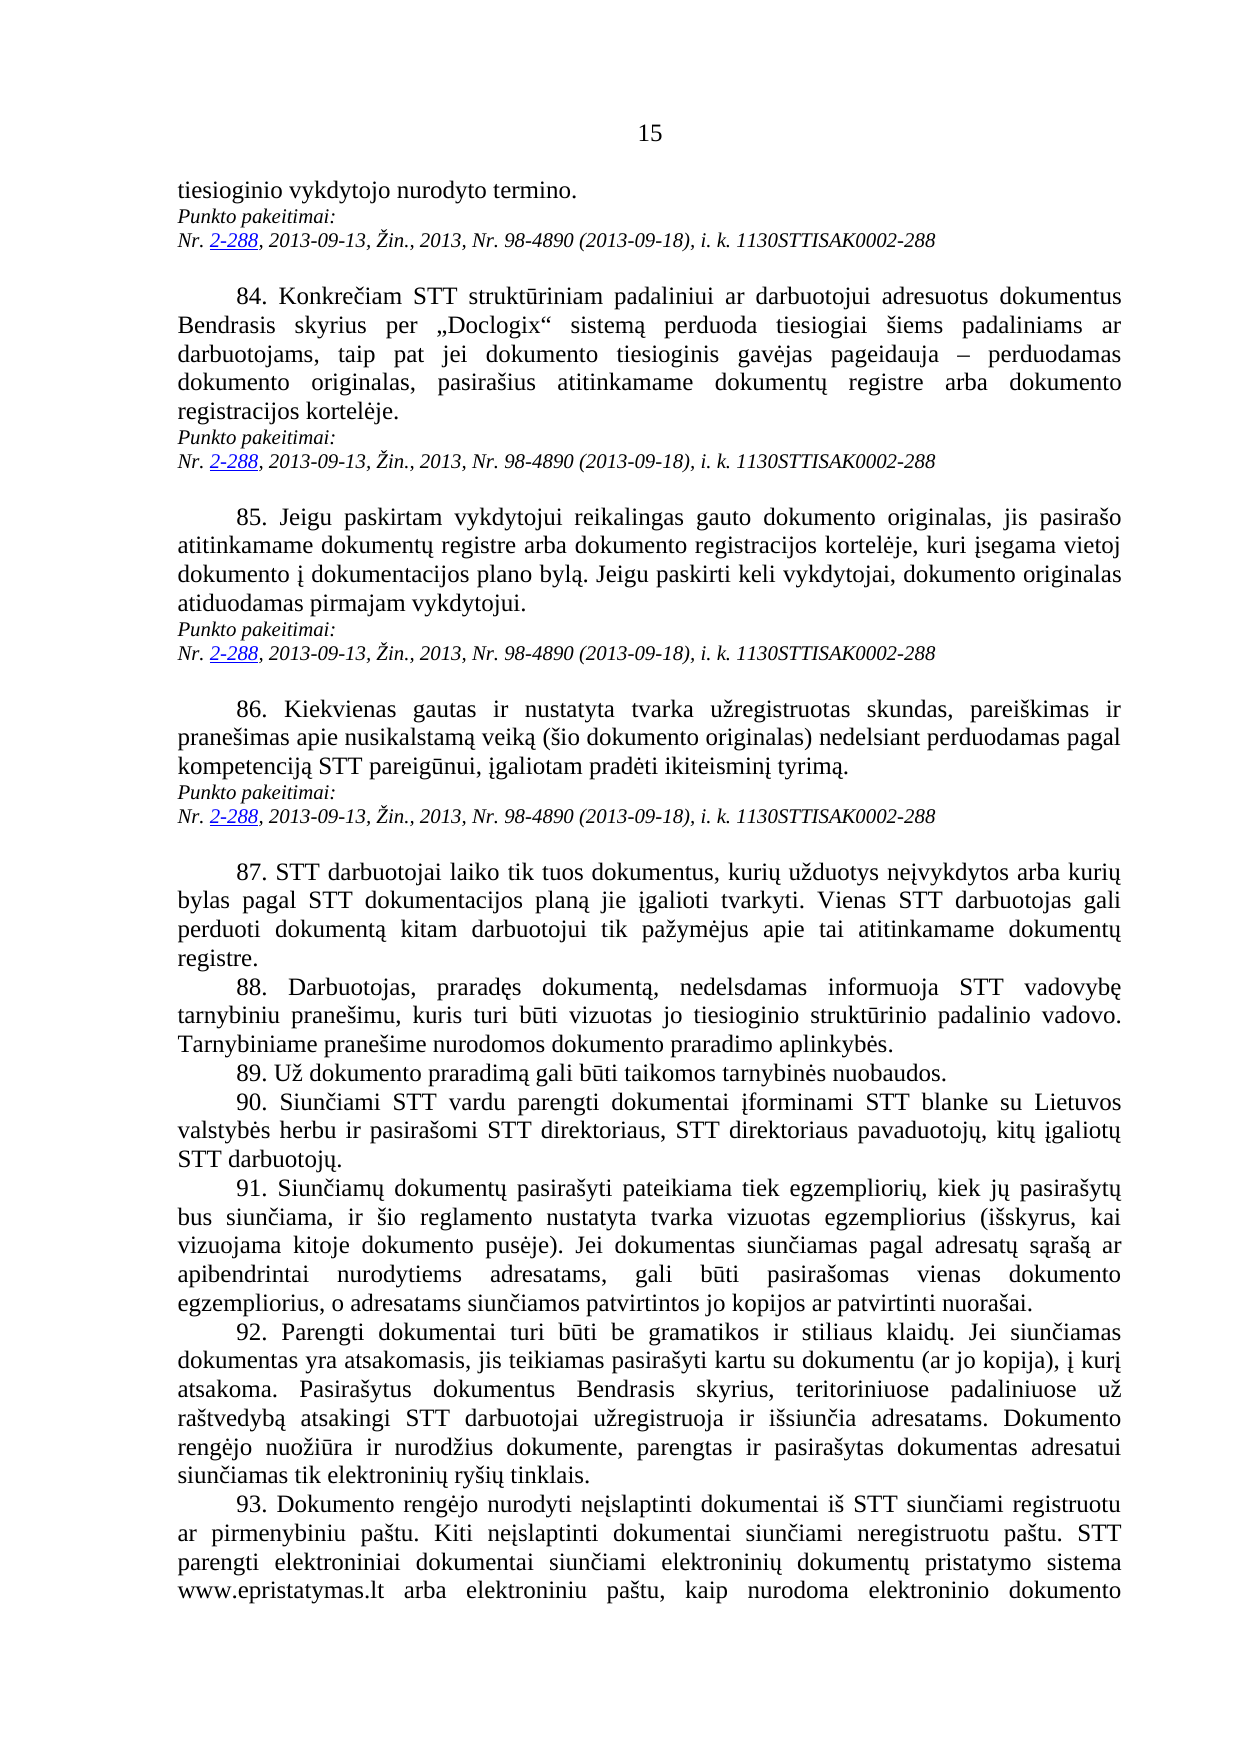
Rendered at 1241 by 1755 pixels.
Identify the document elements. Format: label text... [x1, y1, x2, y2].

text Punkto pakeitimai: [177, 204, 1122, 228]
text Punkto pakeitimai: [177, 780, 1122, 804]
text 86. Kiekvienas gautas ir nustatyta tvarka užregistruotas skundas, pareiškimas ir pranešimas apie nusikalstamą veiką (šio dokumento originalas) nedelsiant perduodamas pagal kompetenciją STT pareigūnui, įgaliotam pradėti ikiteisminį tyrimą. [177, 694, 1122, 780]
text 92. Parengti dokumentai turi būti be gramatikos ir stiliaus klaidų. Jei siunčiamas dokumentas yra atsakomasis, jis teikiamas pasirašyti kartu su dokumentu (ar jo kopija), į kurį atsakoma. Pasirašytus dokumentus Bendrasis skyrius, teritoriniuose padaliniuose už raštvedybą atsakingi STT darbuotojai užregistruoja ir išsiunčia adresatams. Dokumento rengėjo nuožiūra ir nurodžius dokumente, parengtas ir pasirašytas dokumentas adresatui siunčiamas tik elektroninių ryšių tinklais. [177, 1317, 1122, 1489]
text Punkto pakeitimai: [177, 425, 1122, 449]
text 88. Darbuotojas, praradęs dokumentą, nedelsdamas informuoja STT vadovybę tarnybiniu pranešimu, kuris turi būti vizuotas jo tiesioginio struktūrinio padalinio vadovo. Tarnybiniame pranešime nurodomos dokumento praradimo aplinkybės. [177, 972, 1122, 1058]
text Nr. 2-288, 2013-09-13, Žin., 2013, Nr. 98-4890 (2013-09-18), i. k. 1130STTISAK0002-288 [177, 641, 1122, 665]
text 89. Už dokumento praradimą gali būti taikomos tarnybinės nuobaudos. [177, 1058, 1122, 1087]
text 93. Dokumento rengėjo nurodyti neįslaptinti dokumentai iš STT siunčiami registruotu ar pirmenybiniu paštu. Kiti neįslaptinti dokumentai siunčiami neregistruotu paštu. STT parengti elektroniniai dokumentai siunčiami elektroninių dokumentų pristatymo sistema www.epristatymas.lt arba elektroniniu paštu, kaip nurodoma elektroninio dokumento [177, 1489, 1122, 1604]
text Nr. 2-288, 2013-09-13, Žin., 2013, Nr. 98-4890 (2013-09-18), i. k. 1130STTISAK0002-288 [177, 804, 1122, 828]
text 91. Siunčiamų dokumentų pasirašyti pateikiama tiek egzempliorių, kiek jų pasirašytų bus siunčiama, ir šio reglamento nustatyta tvarka vizuotas egzempliorius (išskyrus, kai vizuojama kitoje dokumento pusėje). Jei dokumentas siunčiamas pagal adresatų sąrašą ar apibendrintai nurodytiems adresatams, gali būti pasirašomas vienas dokumento egzempliorius, o adresatams siunčiamos patvirtintos jo kopijos ar patvirtinti nuorašai. [177, 1173, 1122, 1317]
text Nr. 2-288, 2013-09-13, Žin., 2013, Nr. 98-4890 (2013-09-18), i. k. 1130STTISAK0002-288 [177, 449, 1122, 473]
text 85. Jeigu paskirtam vykdytojui reikalingas gauto dokumento originalas, jis pasirašo atitinkamame dokumentų registre arba dokumento registracijos kortelėje, kuri įsegama vietoj dokumento į dokumentacijos plano bylą. Jeigu paskirti keli vykdytojai, dokumento originalas atiduodamas pirmajam vykdytojui. [177, 502, 1122, 617]
text tiesioginio vykdytojo nurodyto termino. [177, 176, 1122, 204]
text 84. Konkrečiam STT struktūriniam padaliniui ar darbuotojui adresuotus dokumentus Bendrasis skyrius per „Doclogix“ sistemą perduoda tiesiogiai šiems padaliniams ar darbuotojams, taip pat jei dokumento tiesioginis gavėjas pageidauja – perduodamas dokumento originalas, pasirašius atitinkamame dokumentų registre arba dokumento registracijos kortelėje. [177, 281, 1122, 425]
text Punkto pakeitimai: [177, 617, 1122, 641]
text 90. Siunčiami STT vardu parengti dokumentai įforminami STT blanke su Lietuvos valstybės herbu ir pasirašomi STT direktoriaus, STT direktoriaus pavaduotojų, kitų įgaliotų STT darbuotojų. [177, 1087, 1122, 1173]
text 87. STT darbuotojai laiko tik tuos dokumentus, kurių užduotys neįvykdytos arba kurių bylas pagal STT dokumentacijos planą jie įgalioti tvarkyti. Vienas STT darbuotojas gali perduoti dokumentą kitam darbuotojui tik pažymėjus apie tai atitinkamame dokumentų registre. [177, 857, 1122, 972]
text Nr. 2-288, 2013-09-13, Žin., 2013, Nr. 98-4890 (2013-09-18), i. k. 1130STTISAK0002-288 [177, 228, 1122, 252]
